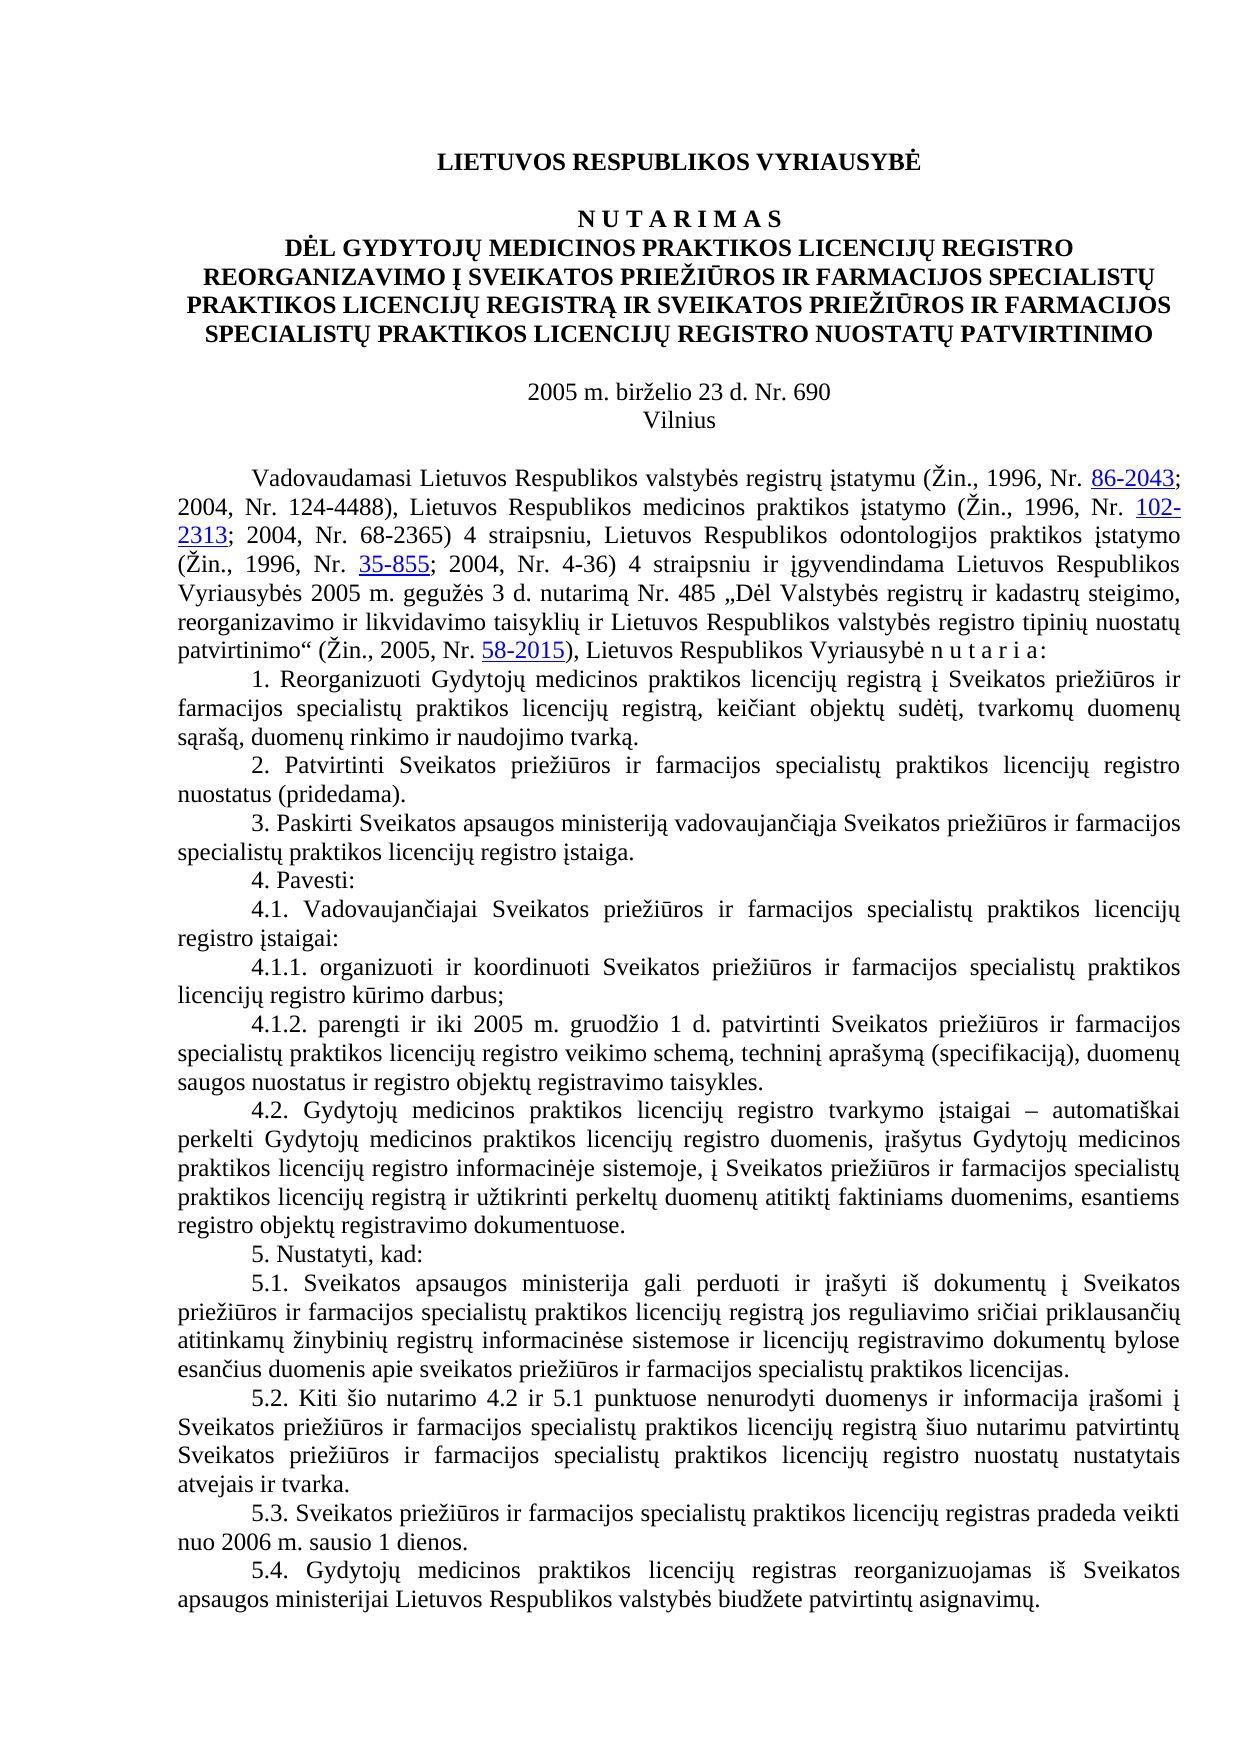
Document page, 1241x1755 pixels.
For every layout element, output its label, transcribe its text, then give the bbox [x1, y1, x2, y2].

text 2005 m. birželio 23 d. Nr. 690 [177, 377, 1181, 406]
text 1. Reorganizuoti Gydytojų medicinos praktikos licencijų registrą į Sveikatos priežiūros ir farmacijos specialistų praktikos licencijų registrą, keičiant objektų sudėtį, tvarkomų duomenų sąrašą, duomenų rinkimo ir naudojimo tvarką. [177, 664, 1181, 751]
text 5. Nustatyti, kad: [177, 1239, 1181, 1268]
text 5.2. Kiti šio nutarimo 4.2 ir 5.1 punktuose nenurodyti duomenys ir informacija įrašomi į Sveikatos priežiūros ir farmacijos specialistų praktikos licencijų registrą šiuo nutarimu patvirtintų Sveikatos priežiūros ir farmacijos specialistų praktikos licencijų registro nuostatų nustatytais atvejais ir tvarka. [177, 1383, 1181, 1498]
text Vilnius [177, 406, 1181, 434]
text Vadovaudamasi Lietuvos Respublikos valstybės registrų įstatymu (Žin., 1996, Nr. 86-2043; 2004, Nr. 124-4488), Lietuvos Respublikos medicinos praktikos įstatymo (Žin., 1996, Nr. 102-2313; 2004, Nr. 68-2365) 4 straipsniu, Lietuvos Respublikos odontologijos praktikos įstatymo (Žin., 1996, Nr. 35-855; 2004, Nr. 4-36) 4 straipsniu ir įgyvendindama Lietuvos Respublikos Vyriausybės 2005 m. gegužės 3 d. nutarimą Nr. 485 „Dėl Valstybės registrų ir kadastrų steigimo, reorganizavimo ir likvidavimo taisyklių ir Lietuvos Respublikos valstybės registro tipinių nuostatų patvirtinimo“ (Žin., 2005, Nr. 58-2015), Lietuvos Respublikos Vyriausybė nutaria: [177, 463, 1181, 664]
text 4.1. Vadovaujančiajai Sveikatos priežiūros ir farmacijos specialistų praktikos licencijų registro įstaigai: [177, 894, 1181, 952]
text 2. Patvirtinti Sveikatos priežiūros ir farmacijos specialistų praktikos licencijų registro nuostatus (pridedama). [177, 751, 1181, 808]
text 5.3. Sveikatos priežiūros ir farmacijos specialistų praktikos licencijų registras pradeda veikti nuo 2006 m. sausio 1 dienos. [177, 1498, 1181, 1556]
text 5.1. Sveikatos apsaugos ministerija gali perduoti ir įrašyti iš dokumentų į Sveikatos priežiūros ir farmacijos specialistų praktikos licencijų registrą jos reguliavimo sričiai priklausančių atitinkamų žinybinių registrų informacinėse sistemose ir licencijų registravimo dokumentų bylose esančius duomenis apie sveikatos priežiūros ir farmacijos specialistų praktikos licencijas. [177, 1268, 1181, 1383]
text 4.1.2. parengti ir iki 2005 m. gruodžio 1 d. patvirtinti Sveikatos priežiūros ir farmacijos specialistų praktikos licencijų registro veikimo schemą, techninį aprašymą (specifikaciją), duomenų saugos nuostatus ir registro objektų registravimo taisykles. [177, 1009, 1181, 1096]
text LIETUVOS RESPUBLIKOS VYRIAUSYBĖ [177, 147, 1181, 176]
text 4.1.1. organizuoti ir koordinuoti Sveikatos priežiūros ir farmacijos specialistų praktikos licencijų registro kūrimo darbus; [177, 952, 1181, 1009]
text DĖL GYDYTOJŲ MEDICINOS PRAKTIKOS LICENCIJŲ REGISTRO REORGANIZAVIMO Į SVEIKATOS PRIEŽIŪROS IR FARMACIJOS SPECIALISTŲ PRAKTIKOS LICENCIJŲ REGISTRĄ IR SVEIKATOS PRIEŽIŪROS IR FARMACIJOS SPECIALISTŲ PRAKTIKOS LICENCIJŲ REGISTRO NUOSTATŲ PATVIRTINIMO [177, 233, 1181, 348]
text 4.2. Gydytojų medicinos praktikos licencijų registro tvarkymo įstaigai – automatiškai perkelti Gydytojų medicinos praktikos licencijų registro duomenis, įrašytus Gydytojų medicinos praktikos licencijų registro informacinėje sistemoje, į Sveikatos priežiūros ir farmacijos specialistų praktikos licencijų registrą ir užtikrinti perkeltų duomenų atitiktį faktiniams duomenims, esantiems registro objektų registravimo dokumentuose. [177, 1096, 1181, 1239]
text N U T A R I M A S [177, 204, 1181, 233]
text 3. Paskirti Sveikatos apsaugos ministeriją vadovaujančiąja Sveikatos priežiūros ir farmacijos specialistų praktikos licencijų registro įstaiga. [177, 808, 1181, 866]
text 4. Pavesti: [177, 866, 1181, 894]
text 5.4. Gydytojų medicinos praktikos licencijų registras reorganizuojamas iš Sveikatos apsaugos ministerijai Lietuvos Respublikos valstybės biudžete patvirtintų asignavimų. [177, 1556, 1181, 1613]
